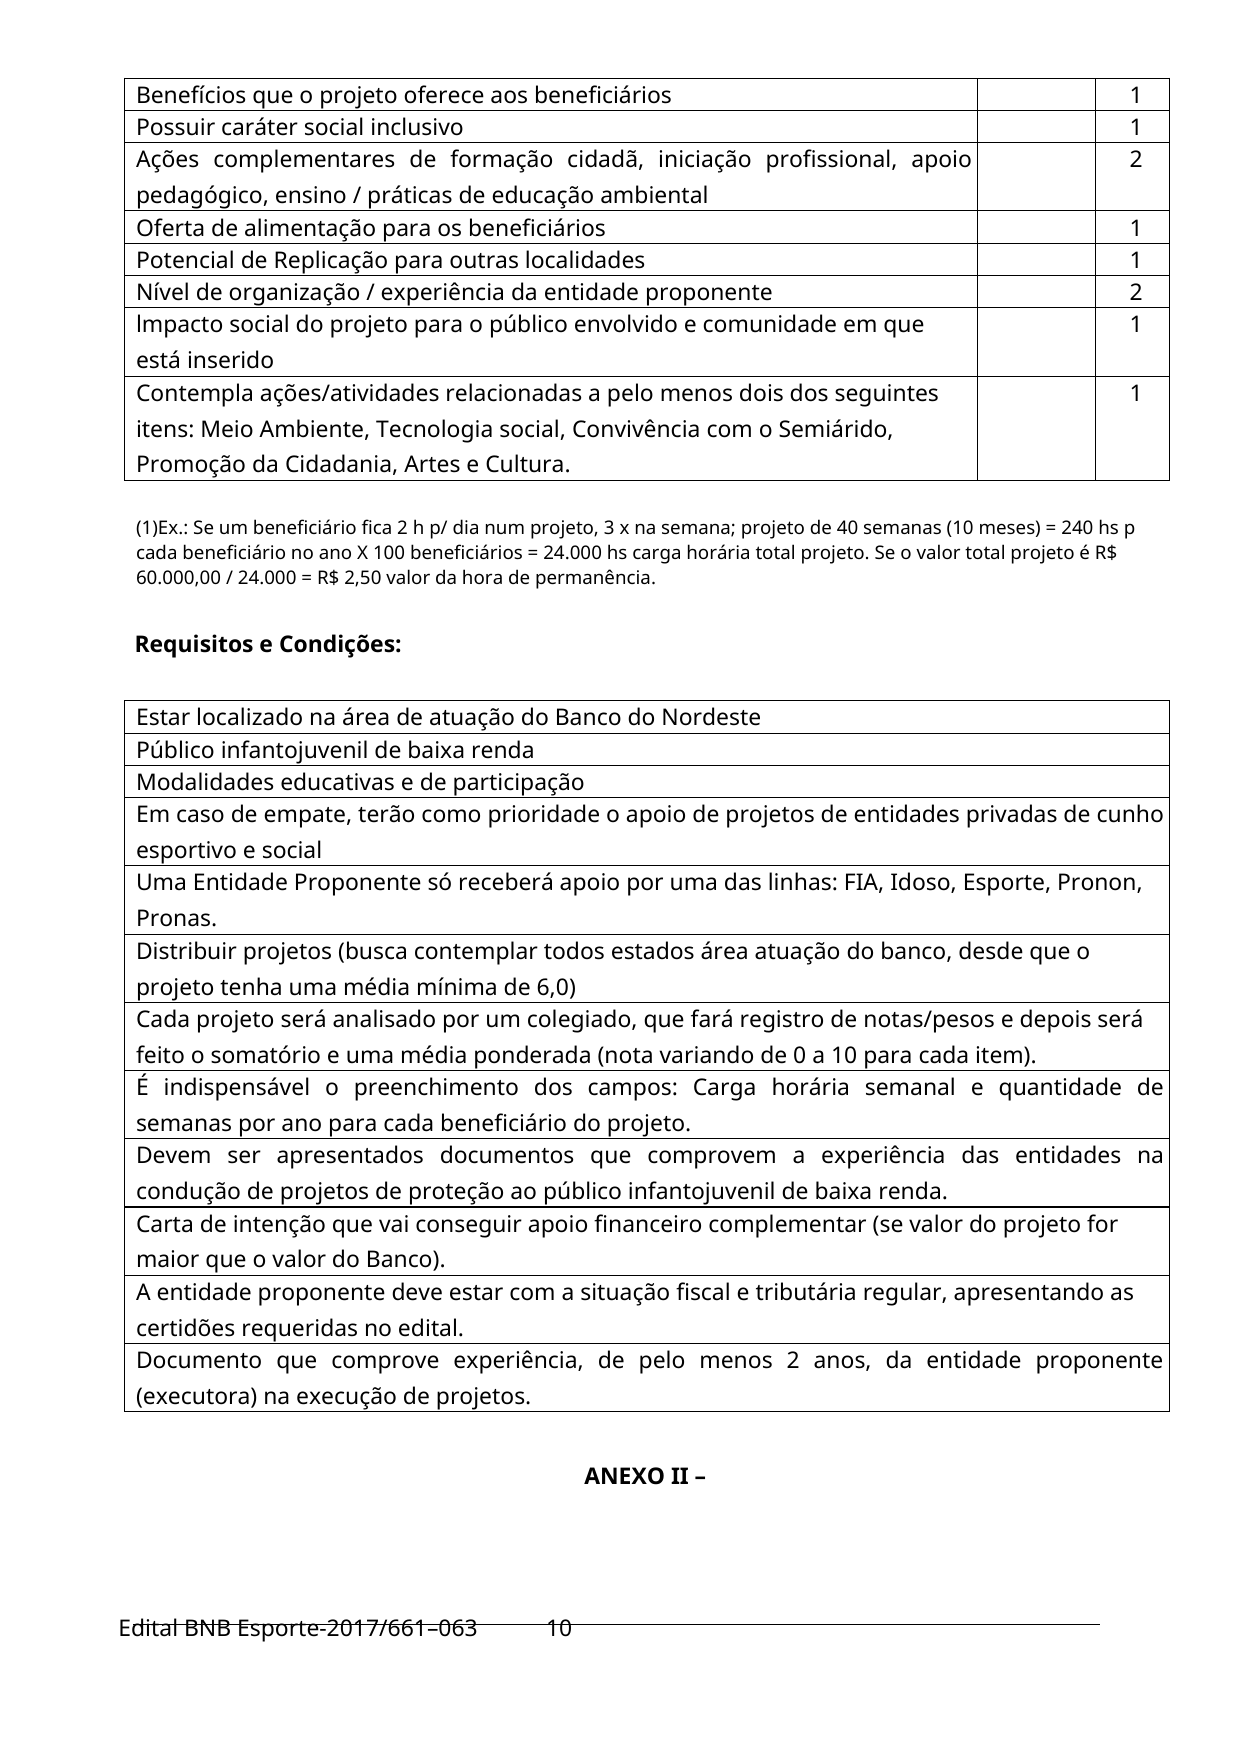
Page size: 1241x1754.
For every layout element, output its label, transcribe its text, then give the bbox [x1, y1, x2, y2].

table_cell Público infantojuvenil de baixa renda [125, 734, 1169, 765]
table_cell 1 [1096, 79, 1169, 110]
text ANEXO II – [118, 1460, 1172, 1491]
table_cell [978, 276, 1095, 307]
table_cell 2 [1096, 143, 1169, 210]
subtitle Requisitos e Condições: [134, 628, 1172, 659]
table_cell 1 [1096, 244, 1169, 275]
table_cell Em caso de empate, terão como prioridade o apoio de projetos de entidades privadas de cunho esportivo e social [125, 798, 1169, 865]
table_cell [978, 143, 1095, 210]
table_cell Cada projeto será analisado por um colegiado, que fará registro de notas/pesos e depois será feito o somatório e uma média ponderada (nota variando de 0 a 10 para cada item). [125, 1003, 1169, 1070]
table_cell [978, 308, 1095, 376]
table_cell [978, 79, 1095, 110]
table_cell Uma Entidade Proponente só receberá apoio por uma das linhas: FIA, Idoso, Esporte, Pronon, Pronas. [125, 866, 1169, 933]
table_cell Oferta de alimentação para os beneficiários [125, 211, 977, 243]
table_cell Distribuir projetos (busca contemplar todos estados área atuação do banco, desde que o projeto tenha uma média mínima de 6,0) [125, 935, 1169, 1002]
table_cell 1 [1096, 308, 1169, 376]
table_cell Carta de intenção que vai conseguir apoio financeiro complementar (se valor do projeto for maior que o valor do Banco). [125, 1208, 1169, 1275]
table_cell Benefícios que o projeto oferece aos beneficiários [125, 79, 977, 110]
table_cell [978, 377, 1095, 480]
table_cell lmpacto social do projeto para o público envolvido e comunidade em que está inserido [125, 308, 977, 376]
table_cell Potencial de Replicação para outras localidades [125, 244, 977, 275]
text (1)Ex.: Se um beneficiário fica 2 h p/ dia num projeto, 3 x na semana; projeto de 40 semanas (10 meses) = 240 hs p cada beneficiário no ano X 100 beneficiários = 24.000 hs carga horária total projeto. Se o valor total projeto é R$ 60.000,00 / 24.000 = R$ 2,50 valor da hora de permanência. [136, 515, 1157, 590]
table_cell [978, 211, 1095, 243]
table_cell Modalidades educativas e de participação [125, 766, 1169, 797]
table_cell Possuir caráter social inclusivo [125, 111, 977, 142]
table_cell Ações complementares de formação cidadã, iniciação profissional, apoio pedagógico, ensino / práticas de educação ambiental [125, 143, 977, 210]
table_cell Devem ser apresentados documentos que comprovem a experiência das entidades na condução de projetos de proteção ao público infantojuvenil de baixa renda. [125, 1139, 1169, 1206]
table_cell Documento que comprove experiência, de pelo menos 2 anos, da entidade proponente (executora) na execução de projetos. [125, 1344, 1169, 1411]
table_cell [978, 244, 1095, 275]
table_header Estar localizado na área de atuação do Banco do Nordeste [125, 701, 1169, 732]
table_cell Nível de organização / experiência da entidade proponente [125, 276, 977, 307]
table_cell É indispensável o preenchimento dos campos: Carga horária semanal e quantidade de semanas por ano para cada beneficiário do projeto. [125, 1071, 1169, 1138]
table_cell 1 [1096, 111, 1169, 142]
table_cell 1 [1096, 377, 1169, 480]
table_cell [978, 111, 1095, 142]
table_cell 1 [1096, 211, 1169, 243]
table_cell 2 [1096, 276, 1169, 307]
table_cell Contempla ações/atividades relacionadas a pelo menos dois dos seguintes itens: Meio Ambiente, Tecnologia social, Convivência com o Semiárido, Promoção da Cidadania, Artes e Cultura. [125, 377, 977, 480]
table_cell A entidade proponente deve estar com a situação fiscal e tributária regular, apresentando as certidões requeridas no edital. [125, 1276, 1169, 1343]
